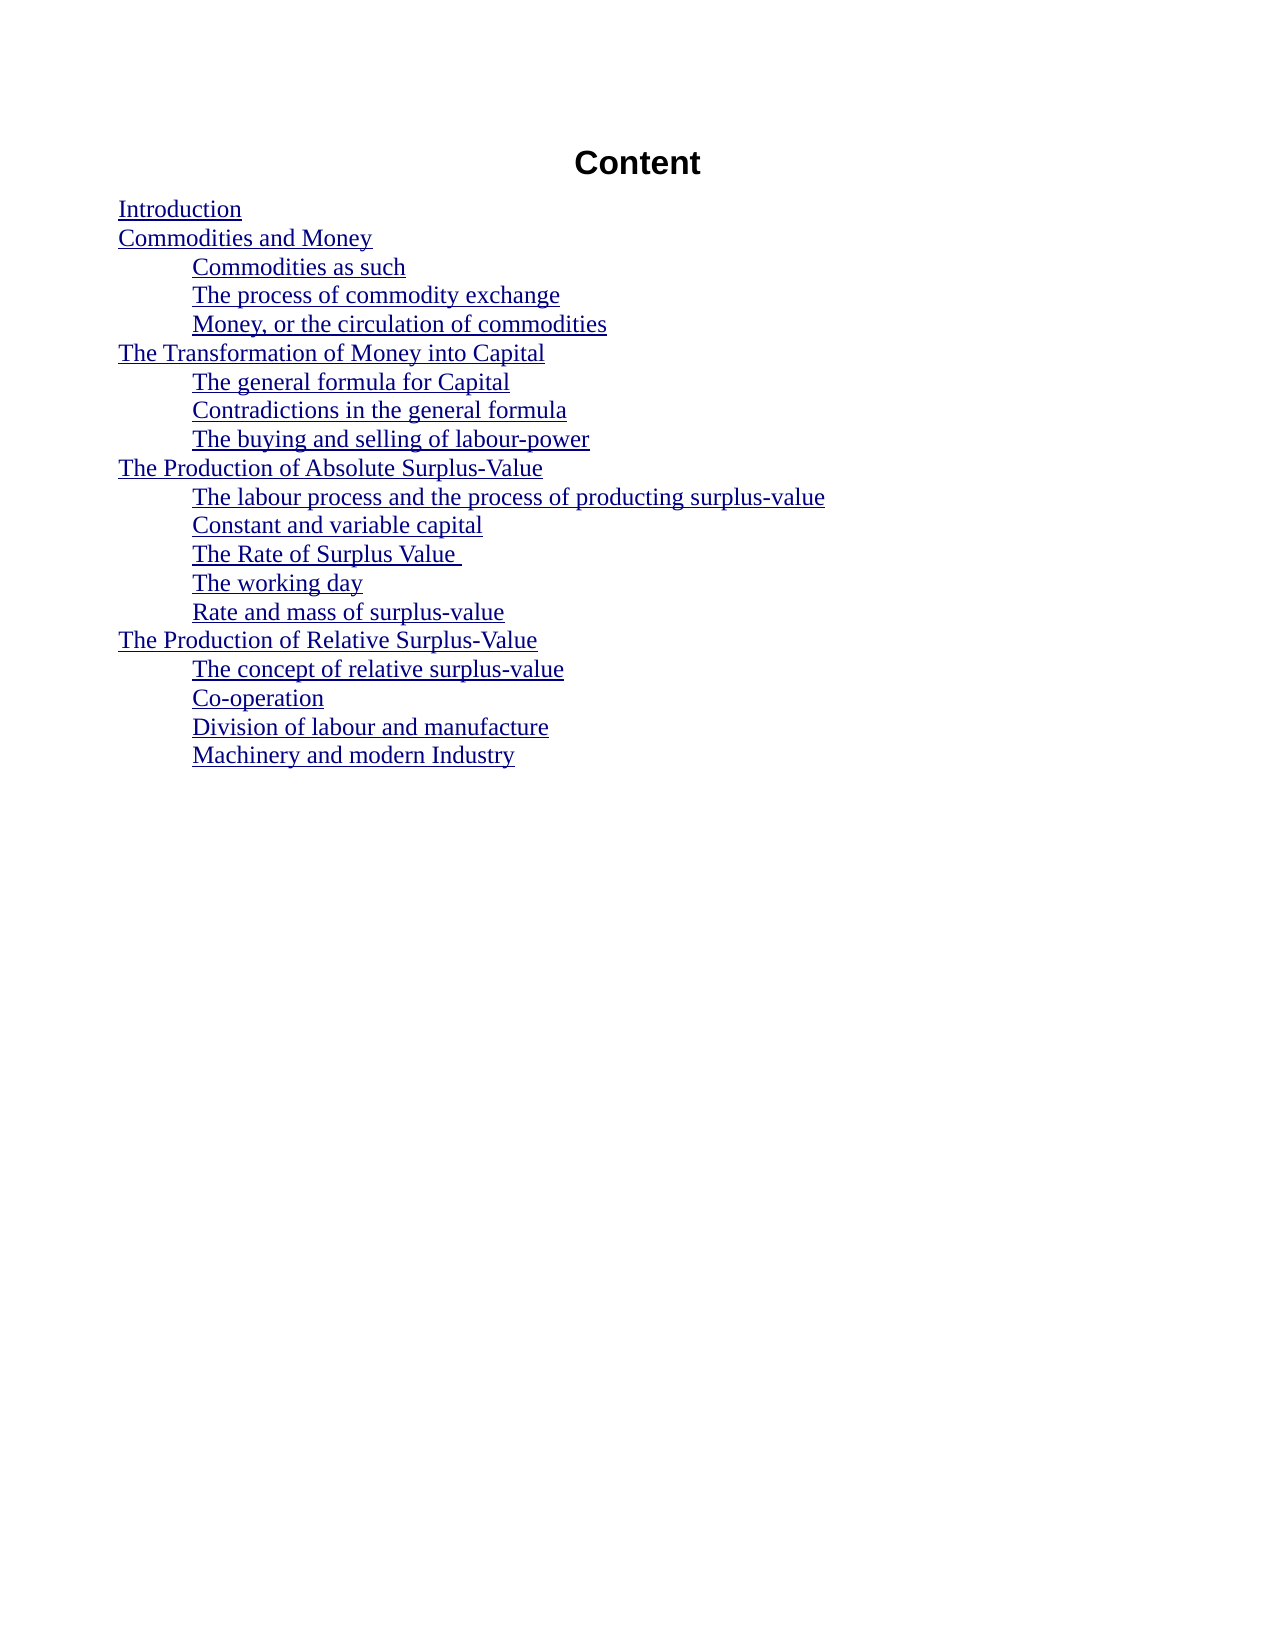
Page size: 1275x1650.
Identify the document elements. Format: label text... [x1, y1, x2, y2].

text Constant and variable capital [118, 511, 1157, 539]
text The general formula for Capital [118, 367, 1157, 396]
text The buying and selling of labour-power The Production of Absolute Surplus-Value [118, 424, 1157, 482]
text The working day [118, 568, 1157, 597]
text Commodities as such [118, 252, 1157, 281]
text Commodities and Money [118, 223, 1157, 252]
text Division of labour and manufacture [118, 712, 1157, 741]
text The Rate of Surplus Value [118, 539, 1157, 568]
text Rate and mass of surplus-value The Production of Relative Surplus-Value [118, 597, 1157, 654]
text Money, or the circulation of commodities The Transformation of Money into Capital [118, 309, 1157, 367]
text The concept of relative surplus-value [118, 654, 1157, 683]
text Contradictions in the general formula [118, 396, 1157, 424]
text The labour process and the process of producting surplus-value [118, 482, 1157, 511]
text Machinery and modern Industry [118, 741, 1157, 769]
text The process of commodity exchange [118, 281, 1157, 309]
subtitle Content [118, 143, 1157, 182]
text Co-operation [118, 683, 1157, 712]
text Introduction [118, 194, 1157, 223]
